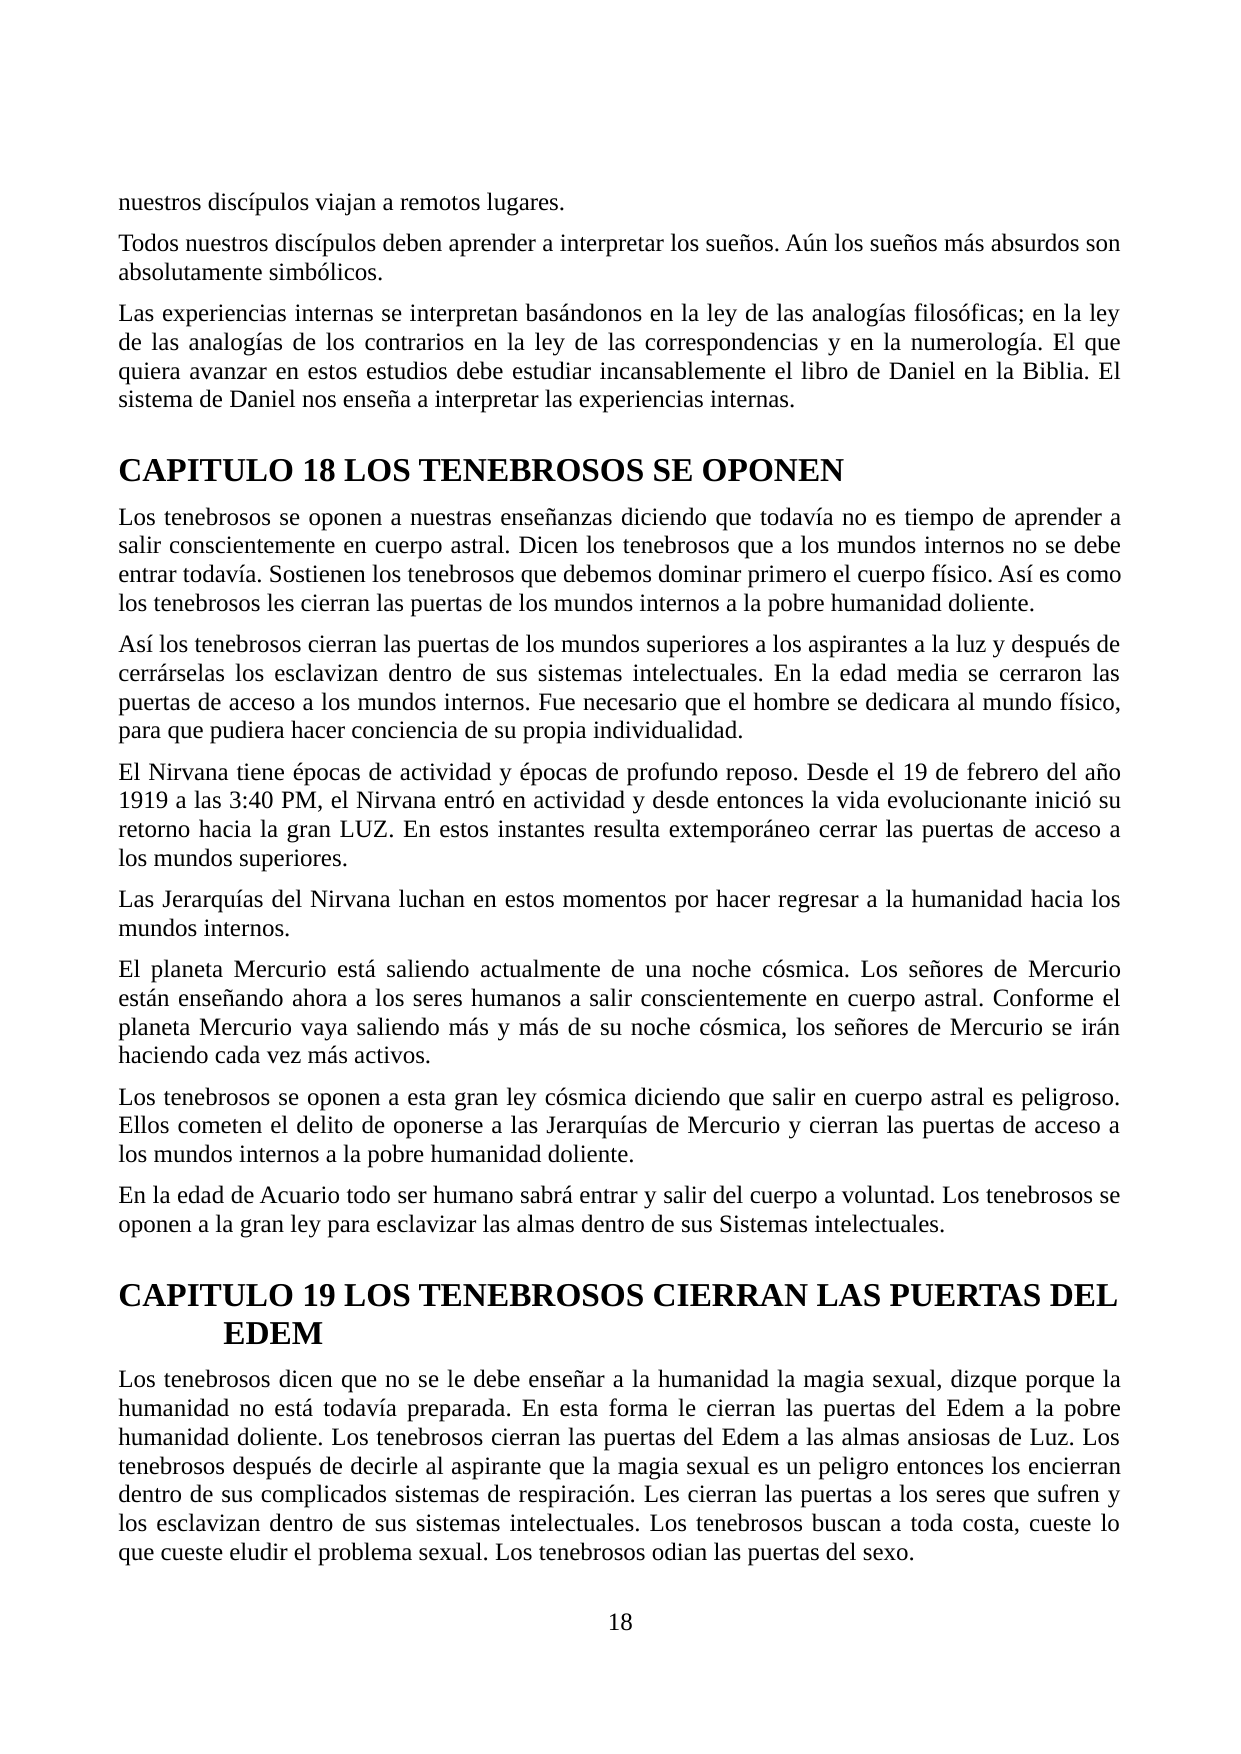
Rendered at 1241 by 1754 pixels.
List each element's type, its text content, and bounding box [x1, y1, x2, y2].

text Las experiencias internas se interpretan basándonos en la ley de las analogías filosóficas; en la ley de las analogías de los contrarios en la ley de las correspondencias y en la numerología. El que quiera avanzar en estos estudios debe estudiar incansablemente el libro de Daniel en la Biblia. El sistema de Daniel nos enseña a interpretar las experiencias internas. [118, 298, 1122, 413]
text Todos nuestros discípulos deben aprender a interpretar los sueños. Aún los sueños más absurdos son absolutamente simbólicos. [118, 228, 1122, 286]
subtitle CAPITULO 19 LOS TENEBROSOS CIERRAN LAS PUERTAS DEL EDEM [118, 1275, 1122, 1352]
text Así los tenebrosos cierran las puertas de los mundos superiores a los aspirantes a la luz y después de cerrárselas los esclavizan dentro de sus sistemas intelectuales. En la edad media se cerraron las puertas de acceso a los mundos internos. Fue necesario que el hombre se dedicara al mundo físico, para que pudiera hacer conciencia de su propia individualidad. [118, 629, 1122, 744]
text El Nirvana tiene épocas de actividad y épocas de profundo reposo. Desde el 19 de febrero del año 1919 a las 3:40 PM, el Nirvana entró en actividad y desde entonces la vida evolucionante inició su retorno hacia la gran LUZ. En estos instantes resulta extemporáneo cerrar las puertas de acceso a los mundos superiores. [118, 757, 1122, 872]
text Los tenebrosos dicen que no se le debe enseñar a la humanidad la magia sexual, dizque porque la humanidad no está todavía preparada. En esta forma le cierran las puertas del Edem a la pobre humanidad doliente. Los tenebrosos cierran las puertas del Edem a las almas ansiosas de Luz. Los tenebrosos después de decirle al aspirante que la magia sexual es un peligro entonces los encierran dentro de sus complicados sistemas de respiración. Les cierran las puertas a los seres que sufren y los esclavizan dentro de sus sistemas intelectuales. Los tenebrosos buscan a toda costa, cueste lo que cueste eludir el problema sexual. Los tenebrosos odian las puertas del sexo. [118, 1364, 1122, 1566]
text Los tenebrosos se oponen a nuestras enseñanzas diciendo que todavía no es tiempo de aprender a salir conscientemente en cuerpo astral. Dicen los tenebrosos que a los mundos internos no se debe entrar todavía. Sostienen los tenebrosos que debemos dominar primero el cuerpo físico. Así es como los tenebrosos les cierran las puertas de los mundos internos a la pobre humanidad doliente. [118, 502, 1122, 617]
text Los tenebrosos se oponen a esta gran ley cósmica diciendo que salir en cuerpo astral es peligroso. Ellos cometen el delito de oponerse a las Jerarquías de Mercurio y cierran las puertas de acceso a los mundos internos a la pobre humanidad doliente. [118, 1082, 1122, 1168]
subtitle CAPITULO 18 LOS TENEBROSOS SE OPONEN [118, 451, 1122, 489]
text Las Jerarquías del Nirvana luchan en estos momentos por hacer regresar a la humanidad hacia los mundos internos. [118, 884, 1122, 942]
text El planeta Mercurio está saliendo actualmente de una noche cósmica. Los señores de Mercurio están enseñando ahora a los seres humanos a salir conscientemente en cuerpo astral. Conforme el planeta Mercurio vaya saliendo más y más de su noche cósmica, los señores de Mercurio se irán haciendo cada vez más activos. [118, 954, 1122, 1069]
text En la edad de Acuario todo ser humano sabrá entrar y salir del cuerpo a voluntad. Los tenebrosos se oponen a la gran ley para esclavizar las almas dentro de sus Sistemas intelectuales. [118, 1180, 1122, 1238]
text nuestros discípulos viajan a remotos lugares. [118, 187, 1122, 216]
